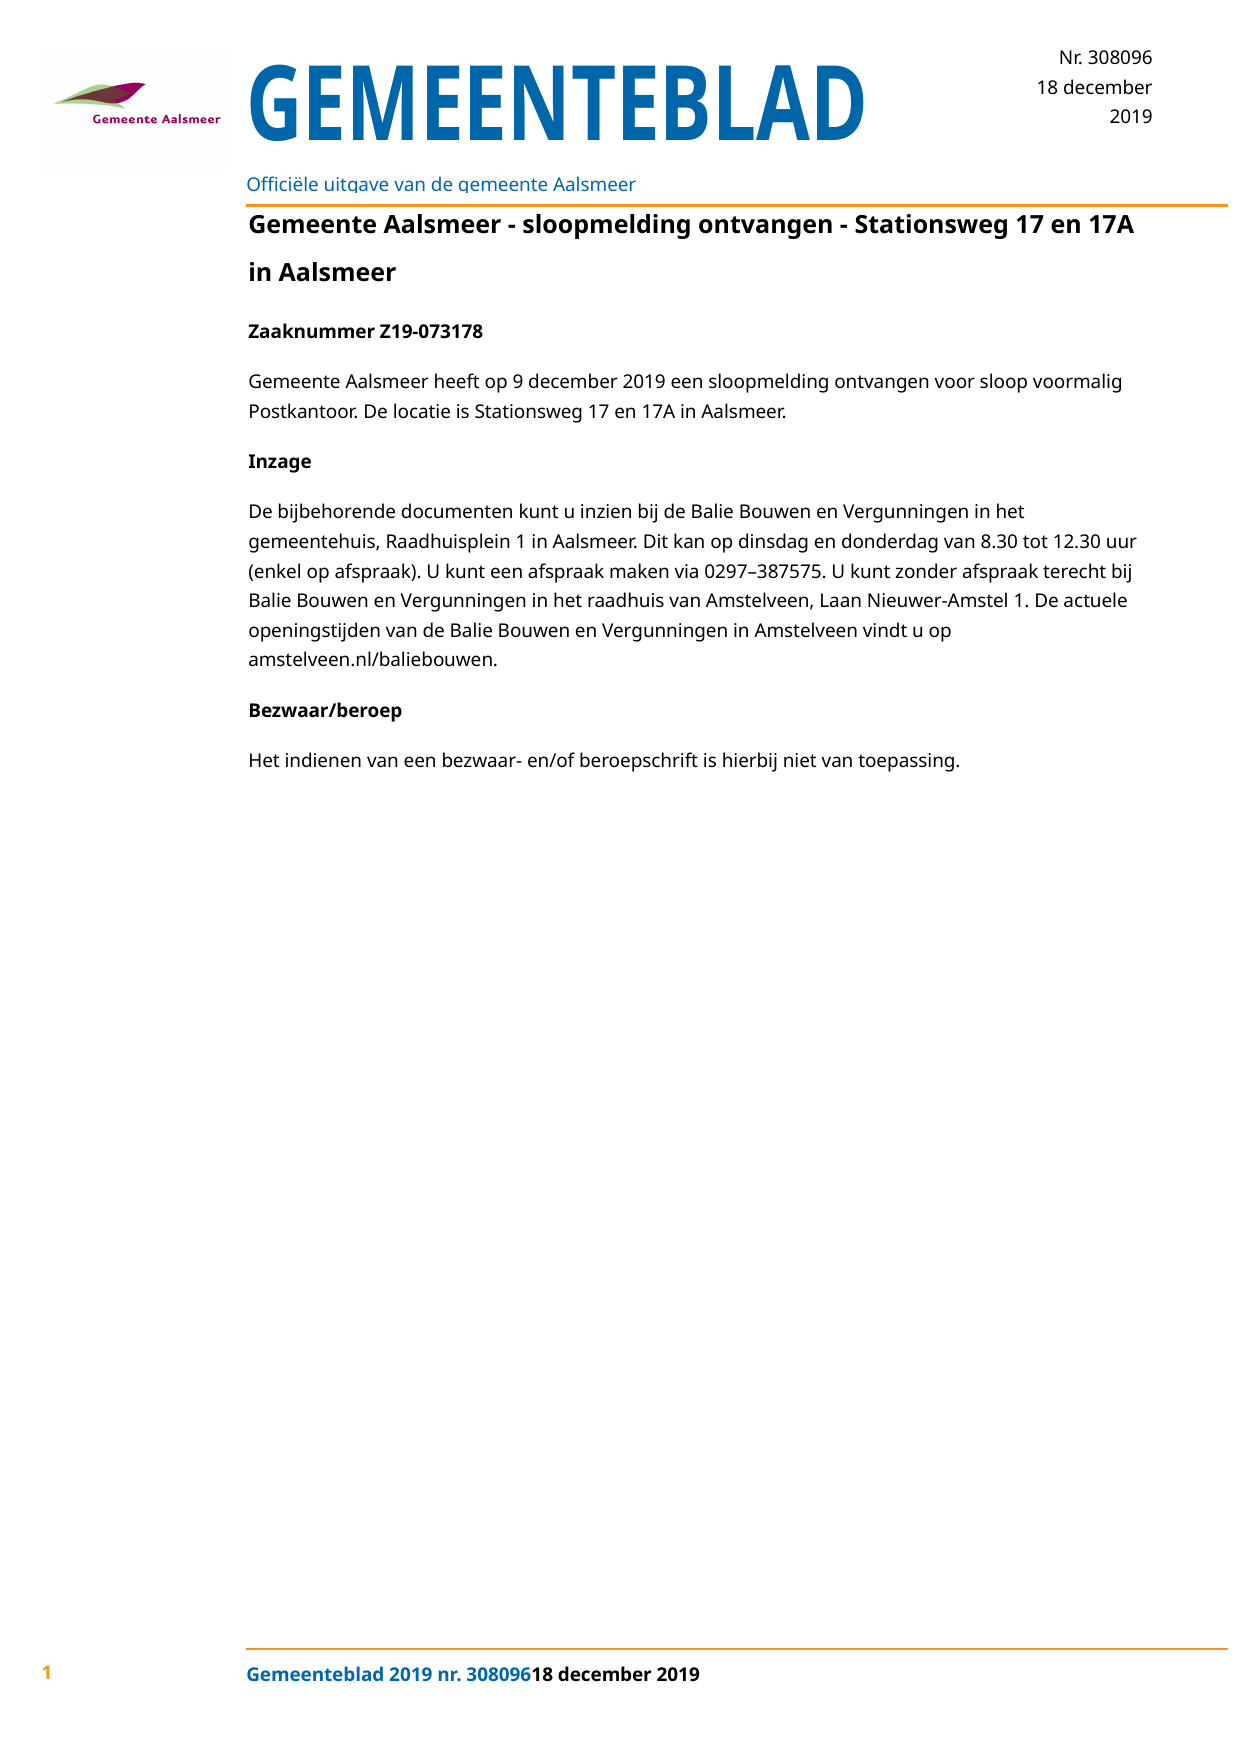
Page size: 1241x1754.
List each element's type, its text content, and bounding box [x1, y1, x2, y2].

text Zaaknummer Z19-073178 [248, 318, 1152, 344]
picture [41, 47, 231, 172]
text Het indienen van een bezwaar- en/of beroepschrift is hierbij niet van toepassing. [248, 747, 1152, 773]
text De bijbehorende documenten kunt u inzien bij de Balie Bouwen en Vergunningen in het gemeentehuis, Raadhuisplein 1 in Aalsmeer. Dit kan op dinsdag en donderdag van 8.30 tot 12.30 uur (enkel op afspraak). U kunt een afspraak maken via 0297–387575. U kunt zonder afspraak terecht bij Balie Bouwen en Vergunningen in het raadhuis van Amstelveen, Laan Nieuwer-Amstel 1. De actuele openingstijden van de Balie Bouwen en Vergunningen in Amstelveen vindt u op amstelveen.nl/baliebouwen. [248, 499, 1152, 672]
text Gemeente Aalsmeer - sloopmelding ontvangen - Stationsweg 17 en 17A in Aalsmeer [248, 207, 1152, 288]
text Gemeente Aalsmeer heeft op 9 december 2019 een sloopmelding ontvangen voor sloop voormalig Postkantoor. De locatie is Stationsweg 17 en 17A in Aalsmeer. [248, 368, 1152, 424]
text Inzage [248, 448, 1152, 474]
text Bezwaar/beroep [248, 697, 1152, 723]
